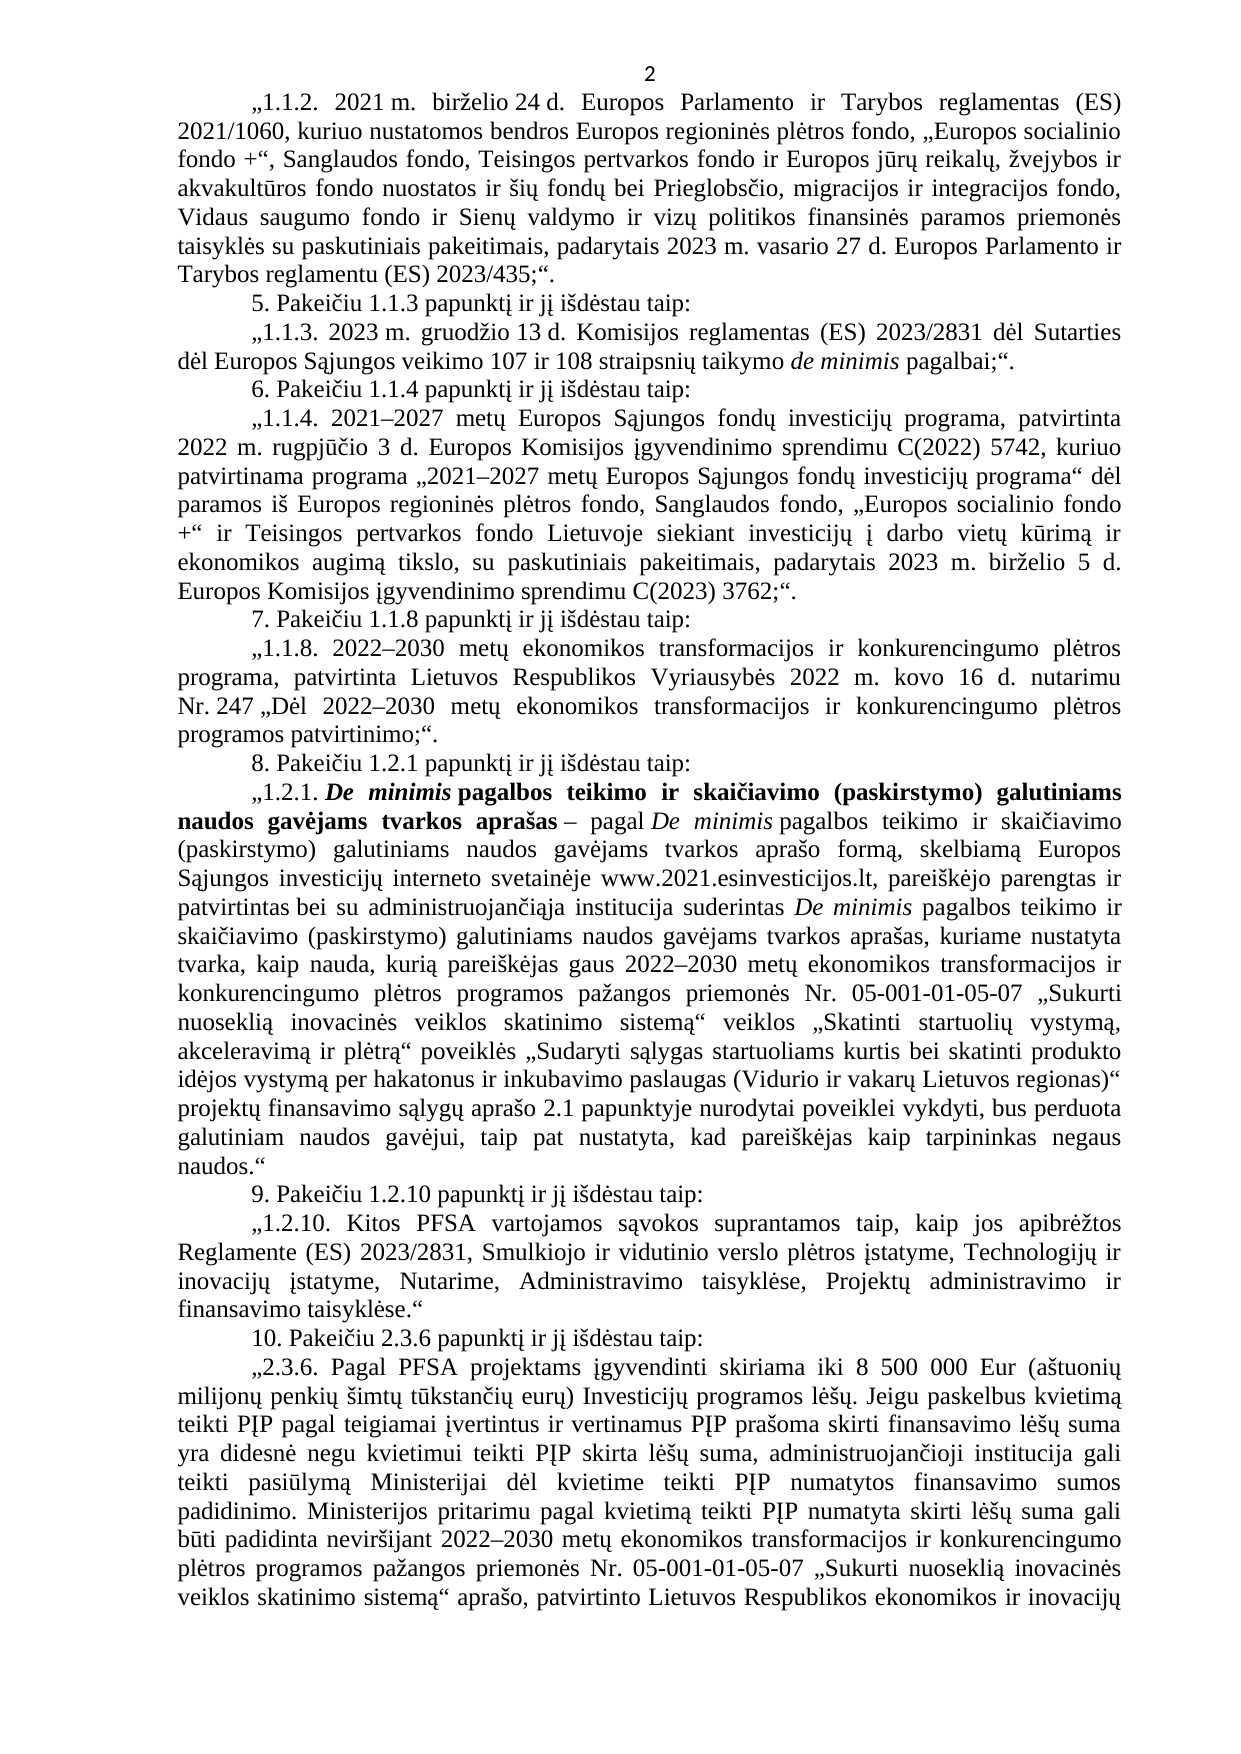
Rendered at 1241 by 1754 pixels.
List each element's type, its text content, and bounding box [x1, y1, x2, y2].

text 7. Pakeičiu 1.1.8 papunktį ir jį išdėstau taip: [177, 604, 1122, 633]
text „1.2.10. Kitos PFSA vartojamos sąvokos suprantamos taip, kaip jos apibrėžtos Reglamente (ES) 2023/2831, Smulkiojo ir vidutinio verslo plėtros įstatyme, Technologijų ir inovacijų įstatyme, Nutarime, Administravimo taisyklėse, Projektų administravimo ir finansavimo taisyklėse.“ [177, 1208, 1122, 1323]
text „1.2.1. De minimis pagalbos teikimo ir skaičiavimo (paskirstymo) galutiniams naudos gavėjams tvarkos aprašas – pagal De minimis pagalbos teikimo ir skaičiavimo (paskirstymo) galutiniams naudos gavėjams tvarkos aprašo formą, skelbiamą Europos Sąjungos investicijų interneto svetainėje www.2021.esinvesticijos.lt, pareiškėjo parengtas ir patvirtintas bei su administruojančiąja institucija suderintas De minimis pagalbos teikimo ir skaičiavimo (paskirstymo) galutiniams naudos gavėjams tvarkos aprašas, kuriame nustatyta tvarka, kaip nauda, kurią pareiškėjas gaus 2022–2030 metų ekonomikos transformacijos ir konkurencingumo plėtros programos pažangos priemonės Nr. 05-001-01-05-07 „Sukurti nuoseklią inovacinės veiklos skatinimo sistemą“ veiklos „Skatinti startuolių vystymą, akceleravimą ir plėtrą“ poveiklės „Sudaryti sąlygas startuoliams kurtis bei skatinti produkto idėjos vystymą per hakatonus ir inkubavimo paslaugas (Vidurio ir vakarų Lietuvos regionas)“ projektų finansavimo sąlygų aprašo 2.1 papunktyje nurodytai poveiklei vykdyti, bus perduota galutiniam naudos gavėjui, taip pat nustatyta, kad pareiškėjas kaip tarpininkas negaus naudos.“ [177, 777, 1122, 1179]
text „1.1.3. 2023 m. gruodžio 13 d. Komisijos reglamentas (ES) 2023/2831 dėl Sutarties dėl Europos Sąjungos veikimo 107 ir 108 straipsnių taikymo de minimis pagalbai;“. [177, 317, 1122, 374]
text „1.1.4. 2021–2027 metų Europos Sąjungos fondų investicijų programa, patvirtinta 2022 m. rugpjūčio 3 d. Europos Komisijos įgyvendinimo sprendimu C(2022) 5742, kuriuo patvirtinama programa „2021–2027 metų Europos Sąjungos fondų investicijų programa“ dėl paramos iš Europos regioninės plėtros fondo, Sanglaudos fondo, „Europos socialinio fondo +“ ir Teisingos pertvarkos fondo Lietuvoje siekiant investicijų į darbo vietų kūrimą ir ekonomikos augimą tikslo, su paskutiniais pakeitimais, padarytais 2023 m. birželio 5 d. Europos Komisijos įgyvendinimo sprendimu C(2023) 3762;“. [177, 403, 1122, 604]
text „2.3.6. Pagal PFSA projektams įgyvendinti skiriama iki 8 500 000 Eur (aštuonių milijonų penkių šimtų tūkstančių eurų) Investicijų programos lėšų. Jeigu paskelbus kvietimą teikti PĮP pagal teigiamai įvertintus ir vertinamus PĮP prašoma skirti finansavimo lėšų suma yra didesnė negu kvietimui teikti PĮP skirta lėšų suma, administruojančioji institucija gali teikti pasiūlymą Ministerijai dėl kvietime teikti PĮP numatytos finansavimo sumos padidinimo. Ministerijos pritarimu pagal kvietimą teikti PĮP numatyta skirti lėšų suma gali būti padidinta neviršijant 2022–2030 metų ekonomikos transformacijos ir konkurencingumo plėtros programos pažangos priemonės Nr. 05-001-01-05-07 „Sukurti nuoseklią inovacinės veiklos skatinimo sistemą“ aprašo, patvirtinto Lietuvos Respublikos ekonomikos ir inovacijų [177, 1352, 1122, 1611]
text „1.1.8. 2022–2030 metų ekonomikos transformacijos ir konkurencingumo plėtros programa, patvirtinta Lietuvos Respublikos Vyriausybės 2022 m. kovo 16 d. nutarimu Nr. 247 „Dėl 2022–2030 metų ekonomikos transformacijos ir konkurencingumo plėtros programos patvirtinimo;“. [177, 633, 1122, 748]
text „1.1.2. 2021 m. birželio 24 d. Europos Parlamento ir Tarybos reglamentas (ES) 2021/1060, kuriuo nustatomos bendros Europos regioninės plėtros fondo, „Europos socialinio fondo +“, Sanglaudos fondo, Teisingos pertvarkos fondo ir Europos jūrų reikalų, žvejybos ir akvakultūros fondo nuostatos ir šių fondų bei Prieglobsčio, migracijos ir integracijos fondo, Vidaus saugumo fondo ir Sienų valdymo ir vizų politikos finansinės paramos priemonės taisyklės su paskutiniais pakeitimais, padarytais 2023 m. vasario 27 d. Europos Parlamento ir Tarybos reglamentu (ES) 2023/435;“. [177, 87, 1122, 288]
text 6. Pakeičiu 1.1.4 papunktį ir jį išdėstau taip: [251, 374, 1122, 403]
text 9. Pakeičiu 1.2.10 papunktį ir jį išdėstau taip: [177, 1179, 1122, 1208]
text 8. Pakeičiu 1.2.1 papunktį ir jį išdėstau taip: [177, 748, 1122, 777]
text 10. Pakeičiu 2.3.6 papunktį ir jį išdėstau taip: [177, 1323, 1122, 1352]
text 5. Pakeičiu 1.1.3 papunktį ir jį išdėstau taip: [177, 288, 1122, 317]
